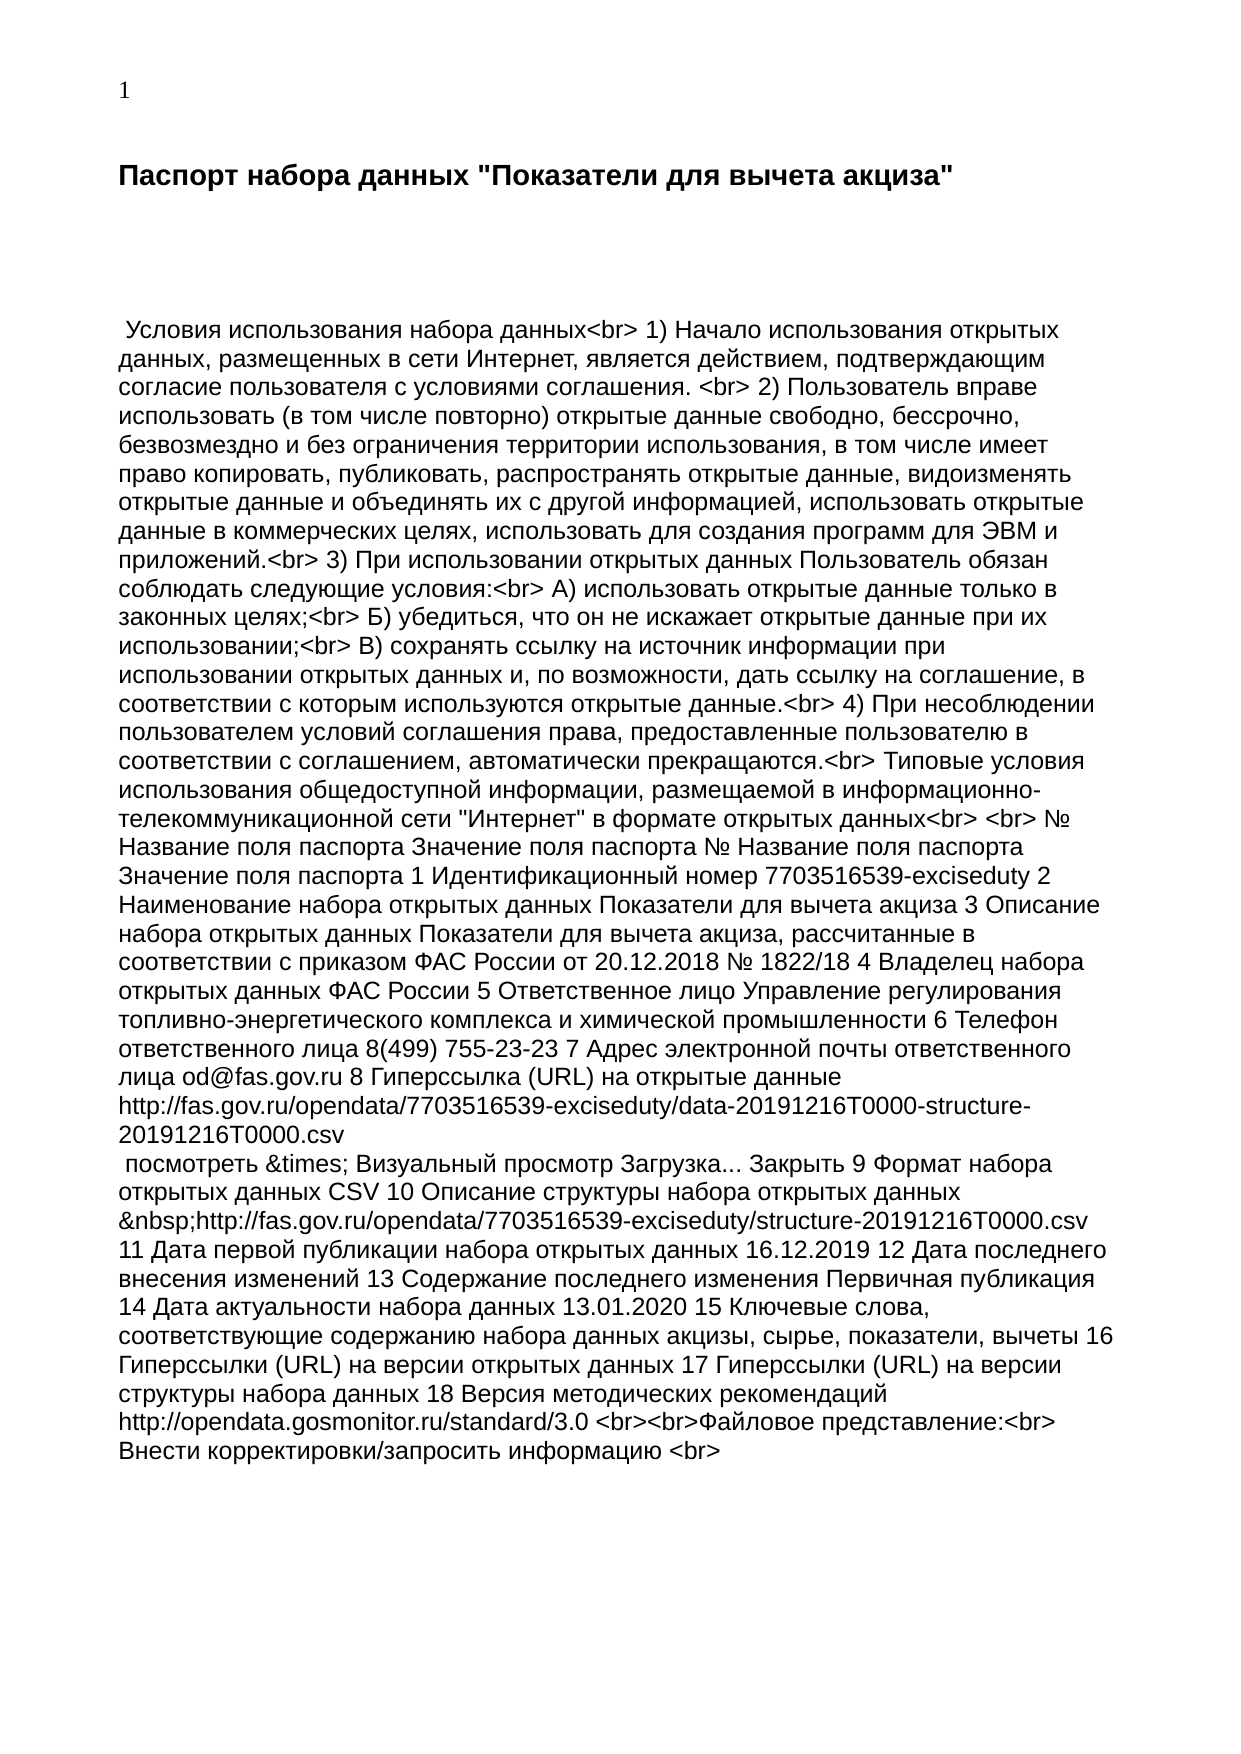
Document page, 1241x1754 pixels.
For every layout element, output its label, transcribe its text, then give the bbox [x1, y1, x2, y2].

subtitle Паспорт набора данных "Показатели для вычета акциза" [118, 157, 1122, 191]
text Условия использования набора данных<br> 1) Начало использования открытых данных, размещенных в сети Интернет, является действием, подтверждающим согласие пользователя с условиями соглашения. <br> 2) Пользователь вправе использовать (в том числе повторно) открытые данные свободно, бессрочно, безвозмездно и без ограничения территории использования, в том числе имеет право копировать, публиковать, распространять открытые данные, видоизменять открытые данные и объединять их с другой информацией, использовать открытые данные в коммерческих целях, использовать для создания программ для ЭВМ и приложений.<br> 3) При использовании открытых данных Пользователь обязан соблюдать следующие условия:<br> А) использовать открытые данные только в законных целях;<br> Б) убедиться, что он не искажает открытые данные при их использовании;<br> В) сохранять ссылку на источник информации при использовании открытых данных и, по возможности, дать ссылку на соглашение, в соответствии с которым используются открытые данные.<br> 4) При несоблюдении пользователем условий соглашения права, предоставленные пользователю в соответствии с соглашением, автоматически прекращаются.<br> Типовые условия использования общедоступной информации, размещаемой в информационно-телекоммуникационной сети "Интернет" в формате открытых данных<br> <br> № Название поля паспорта Значение поля паспорта № Название поля паспорта Значение поля паспорта 1 Идентификационный номер 7703516539-exciseduty 2 Наименование набора открытых данных Показатели для вычета акциза 3 Описание набора открытых данных Показатели для вычета акциза, рассчитанные в соответствии с приказом ФАС России от 20.12.2018 № 1822/18 4 Владелец набора открытых данных ФАС России 5 Ответственное лицо Управление регулирования топливно-энергетического комплекса и химической промышленности 6 Телефон ответственного лица 8(499) 755-23-23 7 Адрес электронной почты ответственного лица od@fas.gov.ru 8 Гиперссылка (URL) на открытые данные http://fas.gov.ru/opendata/7703516539-exciseduty/data-20191216T0000-structure-20191216T0000.csv посмотреть &times; Визуальный просмотр Загрузка... Закрыть 9 Формат набора открытых данных CSV 10 Описание структуры набора открытых данных &nbsp;http://fas.gov.ru/opendata/7703516539-exciseduty/structure-20191216T0000.csv 11 Дата первой публикации набора открытых данных 16.12.2019 12 Дата последнего внесения изменений 13 Содержание последнего изменения Первичная публикация 14 Дата актуальности набора данных 13.01.2020 15 Ключевые слова, соответствующие содержанию набора данных акцизы, сырье, показатели, вычеты 16 Гиперссылки (URL) на версии открытых данных 17 Гиперссылки (URL) на версии структуры набора данных 18 Версия методических рекомендаций http://opendata.gosmonitor.ru/standard/3.0 <br><br>Файловое представление:<br> Внести корректировки/запросить информацию <br> [118, 315, 1122, 1465]
